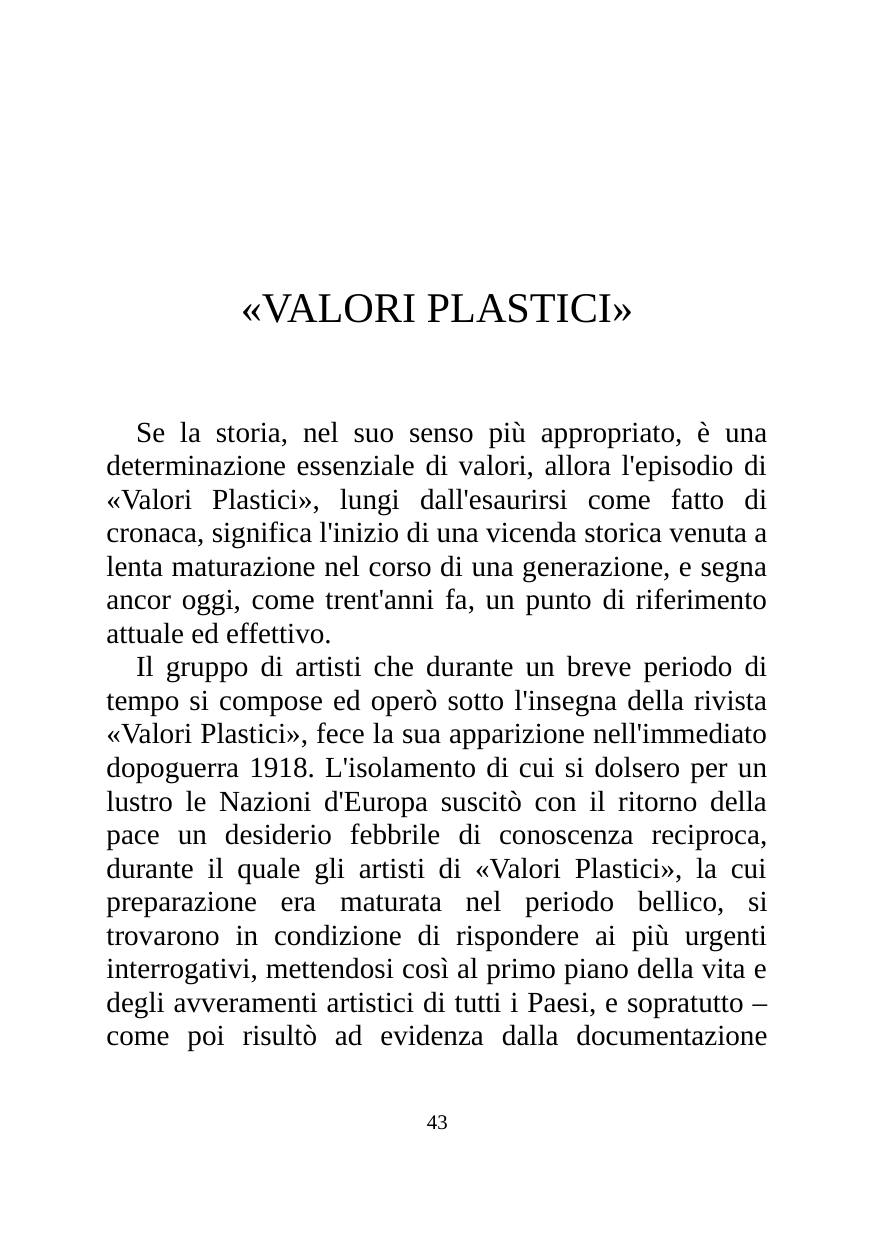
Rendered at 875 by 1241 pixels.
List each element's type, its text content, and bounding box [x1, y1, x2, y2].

text Se la storia, nel suo senso più appropriato, è una determinazione essenziale di valori, allora l'episodio di «Valori Plastici», lungi dall'esaurirsi come fatto di cronaca, significa l'inizio di una vicenda storica venuta a lenta maturazione nel corso di una generazione, e segna ancor oggi, come trent'anni fa, un punto di riferimento attuale ed effettivo. [106, 415, 768, 649]
subtitle «VALORI PLASTICI» [106, 283, 768, 332]
text Il gruppo di artisti che durante un breve periodo di tempo si compose ed operò sotto l'insegna della rivista «Valori Plastici», fece la sua apparizione nell'immediato dopoguerra 1918. L'isolamento di cui si dolsero per un lustro le Nazioni d'Europa suscitò con il ritorno della pace un desiderio febbrile di conoscenza reciproca, durante il quale gli artisti di «Valori Plastici», la cui preparazione era maturata nel periodo bellico, si trovarono in condizione di rispondere ai più urgenti interrogativi, mettendosi così al primo piano della vita e degli avveramenti artistici di tutti i Paesi, e sopratutto – come poi risultò ad evidenza dalla documentazione [106, 649, 768, 1052]
